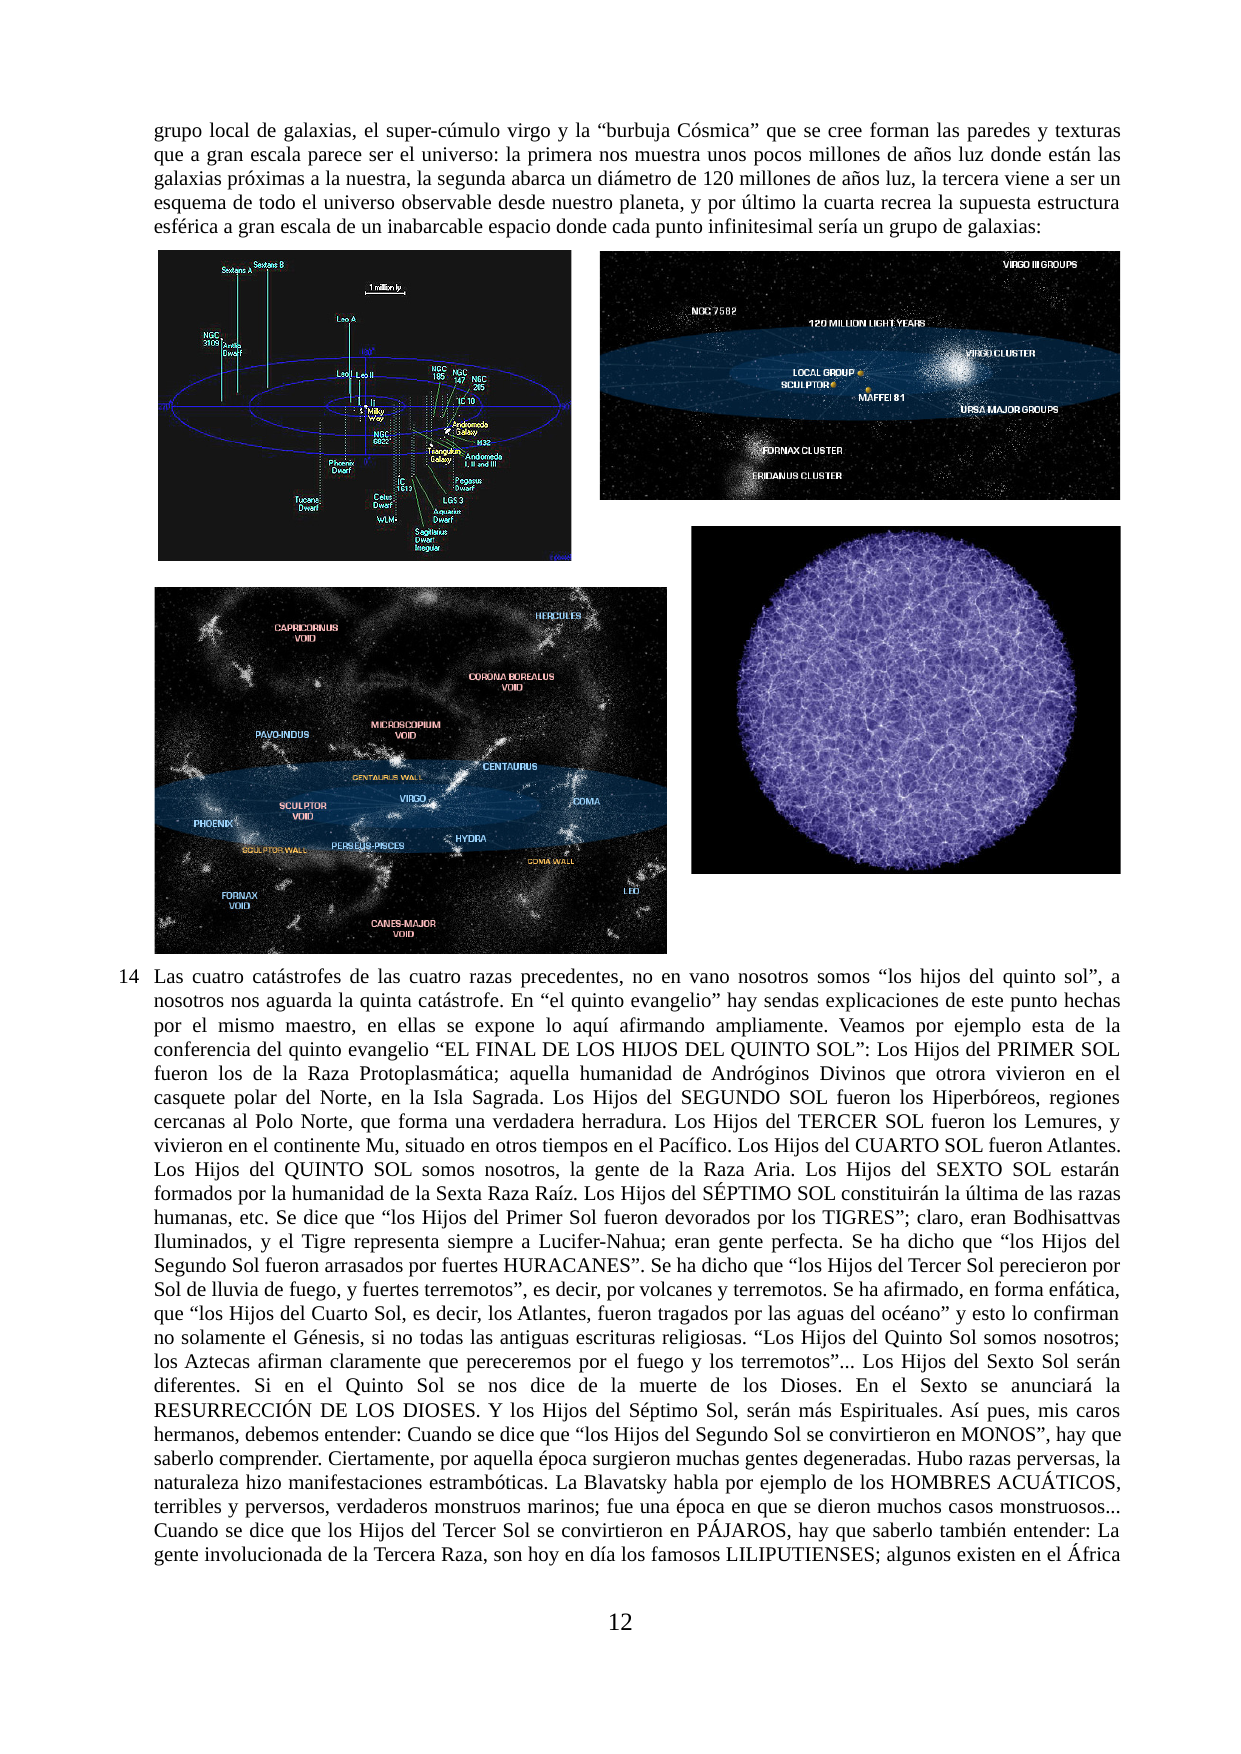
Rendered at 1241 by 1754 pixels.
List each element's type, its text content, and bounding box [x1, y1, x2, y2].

picture [154, 587, 667, 954]
picture [158, 250, 572, 561]
picture [691, 526, 1121, 874]
picture [599, 251, 1121, 500]
text grupo local de galaxias, el super-cúmulo virgo y la “burbuja Cósmica” que se cree forman las paredes y texturas que a gran escala parece ser el universo: la primera nos muestra unos pocos millones de años luz donde están las galaxias próximas a la nuestra, la segunda abarca un diámetro de 120 millones de años luz, la tercera viene a ser un esquema de todo el universo observable desde nuestro planeta, y por último la cuarta recrea la supuesta estructura esférica a gran escala de un inabarcable espacio donde cada punto infinitesimal sería un grupo de galaxias: [118, 118, 1122, 238]
text Las cuatro catástrofes de las cuatro razas precedentes, no en vano nosotros somos “los hijos del quinto sol”, a nosotros nos aguarda la quinta catástrofe. En “el quinto evangelio” hay sendas explicaciones de este punto hechas por el mismo maestro, en ellas se expone lo aquí afirmando ampliamente. Veamos por ejemplo esta de la conferencia del quinto evangelio “EL FINAL DE LOS HIJOS DEL QUINTO SOL”: Los Hijos del PRIMER SOL fueron los de la Raza Protoplasmática; aquella humanidad de Andróginos Divinos que otrora vivieron en el casquete polar del Norte, en la Isla Sagrada. Los Hijos del SEGUNDO SOL fueron los Hiperbóreos, regiones cercanas al Polo Norte, que forma una verdadera herradura. Los Hijos del TERCER SOL fueron los Lemures, y vivieron en el continente Mu, situado en otros tiempos en el Pacífico. Los Hijos del CUARTO SOL fueron Atlantes. Los Hijos del QUINTO SOL somos nosotros, la gente de la Raza Aria. Los Hijos del SEXTO SOL estarán formados por la humanidad de la Sexta Raza Raíz. Los Hijos del SÉPTIMO SOL constituirán la última de las razas humanas, etc. Se dice que “los Hijos del Primer Sol fueron devorados por los TIGRES”; claro, eran Bodhisattvas Iluminados, y el Tigre representa siempre a Lucifer-Nahua; eran gente perfecta. Se ha dicho que “los Hijos del Segundo Sol fueron arrasados por fuertes HURACANES”. Se ha dicho que “los Hijos del Tercer Sol perecieron por Sol de lluvia de fuego, y fuertes terremotos”, es decir, por volcanes y terremotos. Se ha afirmado, en forma enfática, que “los Hijos del Cuarto Sol, es decir, los Atlantes, fueron tragados por las aguas del océano” y esto lo confirman no solamente el Génesis, si no todas las antiguas escrituras religiosas. “Los Hijos del Quinto Sol somos nosotros; los Aztecas afirman claramente que pereceremos por el fuego y los terremotos”... Los Hijos del Sexto Sol serán diferentes. Si en el Quinto Sol se nos dice de la muerte de los Dioses. En el Sexto se anunciará la RESURRECCIÓN DE LOS DIOSES. Y los Hijos del Séptimo Sol, serán más Espirituales. Así pues, mis caros hermanos, debemos entender: Cuando se dice que “los Hijos del Segundo Sol se convirtieron en MONOS”, hay que saberlo comprender. Ciertamente, por aquella época surgieron muchas gentes degeneradas. Hubo razas perversas, la naturaleza hizo manifestaciones estrambóticas. La Blavatsky habla por ejemplo de los HOMBRES ACUÁTICOS, terribles y perversos, verdaderos monstruos marinos; fue una época en que se dieron muchos casos monstruosos... Cuando se dice que los Hijos del Tercer Sol se convirtieron en PÁJAROS, hay que saberlo también entender: La gente involucionada de la Tercera Raza, son hoy en día los famosos LILIPUTIENSES; algunos existen en el África [118, 964, 1122, 1566]
